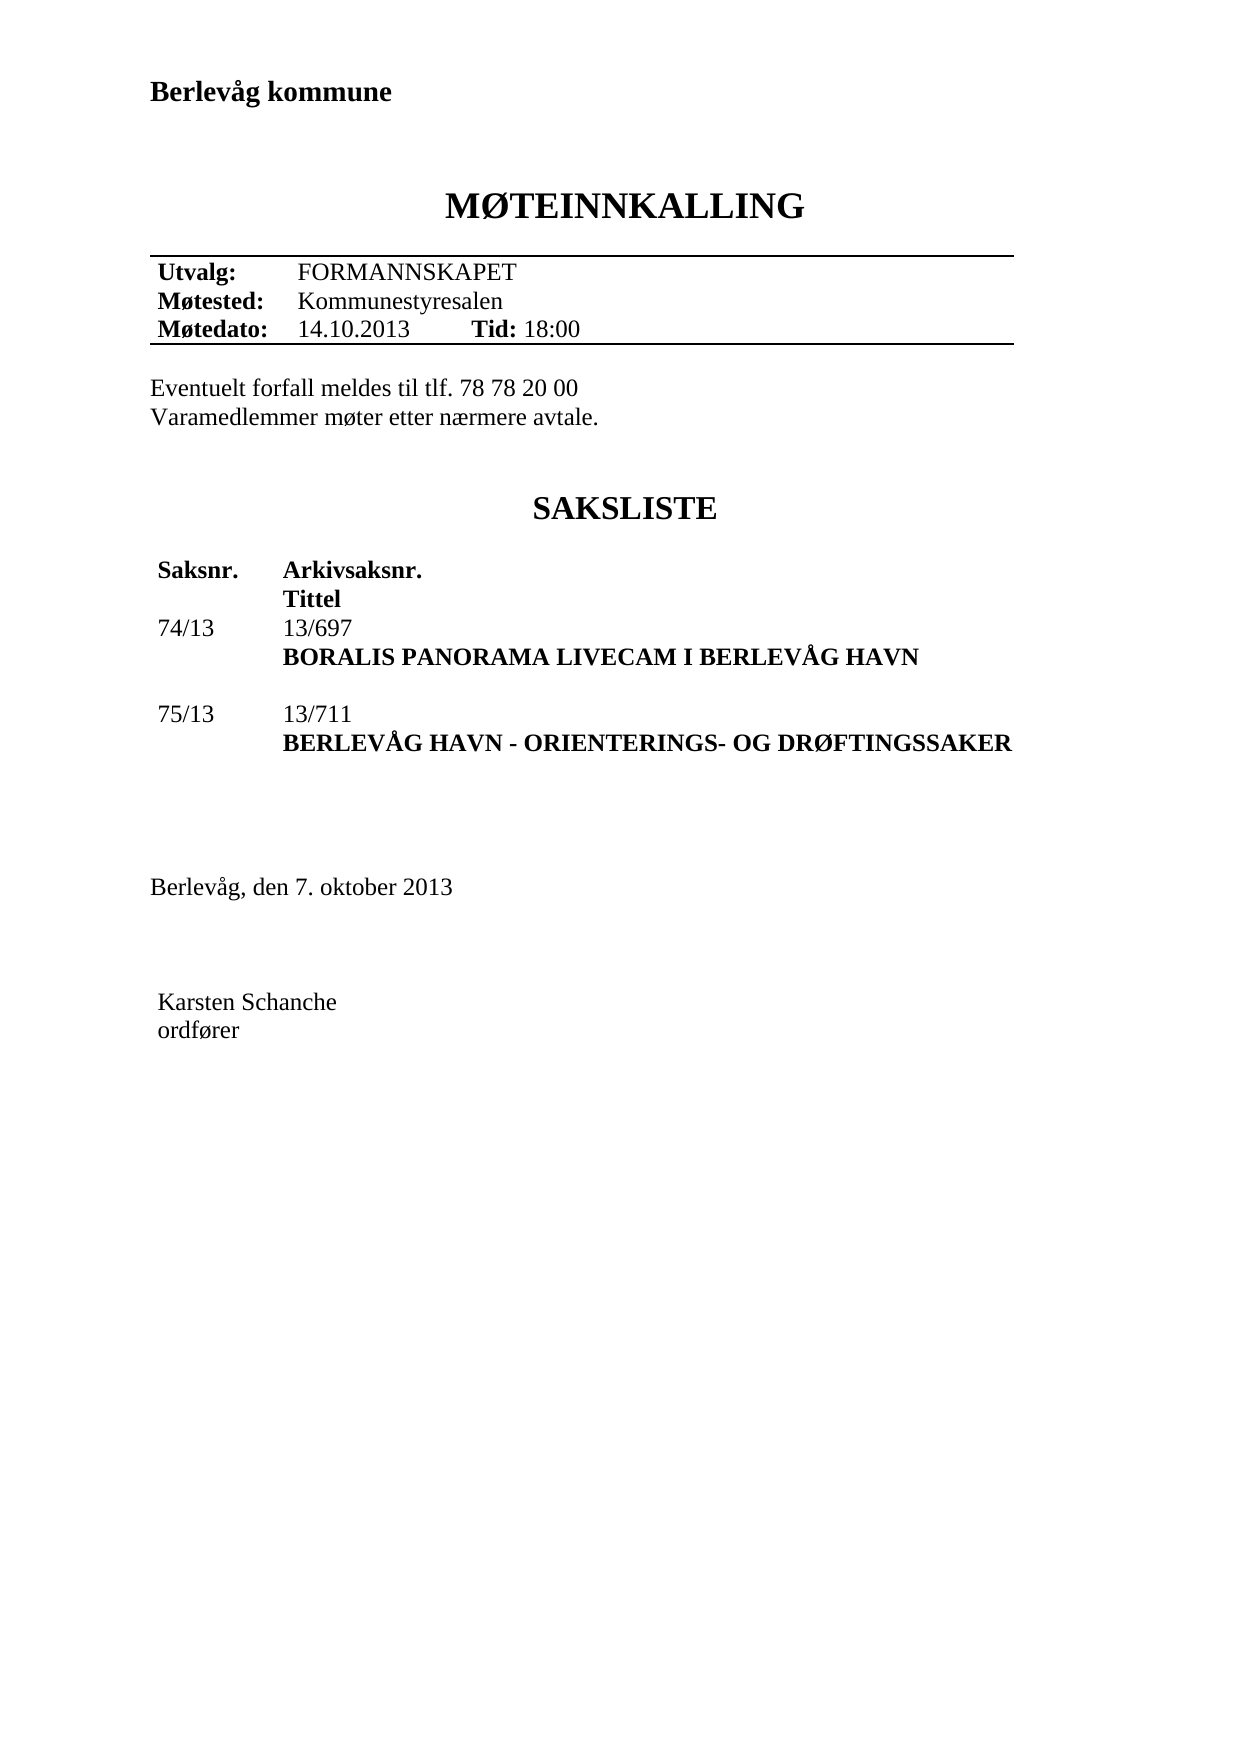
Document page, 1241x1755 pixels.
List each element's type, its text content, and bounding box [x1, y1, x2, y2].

text MØTEINNKALLING [150, 183, 1100, 227]
table_header [615, 556, 1028, 584]
table_cell Møtedato: [150, 315, 290, 343]
table_cell [1029, 584, 1115, 613]
table_cell 13/697 [275, 613, 615, 642]
table_cell [1029, 613, 1115, 642]
table_cell BORALIS PANORAMA LIVECAM I BERLEVÅG HAVN [275, 642, 1028, 671]
table_header 75/13 [150, 699, 275, 728]
text SAKSLISTE [150, 488, 1100, 527]
table_header [615, 699, 1028, 728]
text Berlevåg, den 7. oktober 2013 [150, 872, 1100, 901]
table_cell [615, 613, 1028, 642]
table_cell [150, 642, 275, 671]
table_cell 74/13 [150, 613, 275, 642]
table_cell BERLEVÅG HAVN - ORIENTERINGS- OG DRØFTINGSSAKER [275, 728, 1028, 757]
table_cell Tittel [275, 584, 1028, 613]
table_header Saksnr. [150, 556, 275, 584]
table_cell [1029, 642, 1115, 671]
table_header Utvalg: [150, 257, 290, 286]
table_cell Kommunestyresalen [290, 286, 1014, 314]
table_cell 14.10.2013 [290, 315, 464, 343]
table_header [1029, 699, 1115, 728]
table_cell [150, 728, 275, 757]
table_header 13/711 [275, 699, 615, 728]
table_cell [1029, 728, 1115, 757]
text Eventuelt forfall meldes til tlf. 78 78 20 00 [150, 373, 1100, 402]
text Varamedlemmer møter etter nærmere avtale. [150, 402, 1100, 431]
table_cell Tid: 18:00 [464, 315, 1014, 343]
table_header Formannskapet [290, 257, 1014, 286]
table_header [778, 987, 1115, 1044]
table_cell [150, 584, 275, 613]
table_header Karsten Schanche ordfører [150, 987, 777, 1044]
table_cell Møtested: [150, 286, 290, 314]
table_header [1029, 556, 1115, 584]
table_header Arkivsaksnr. [275, 556, 615, 584]
